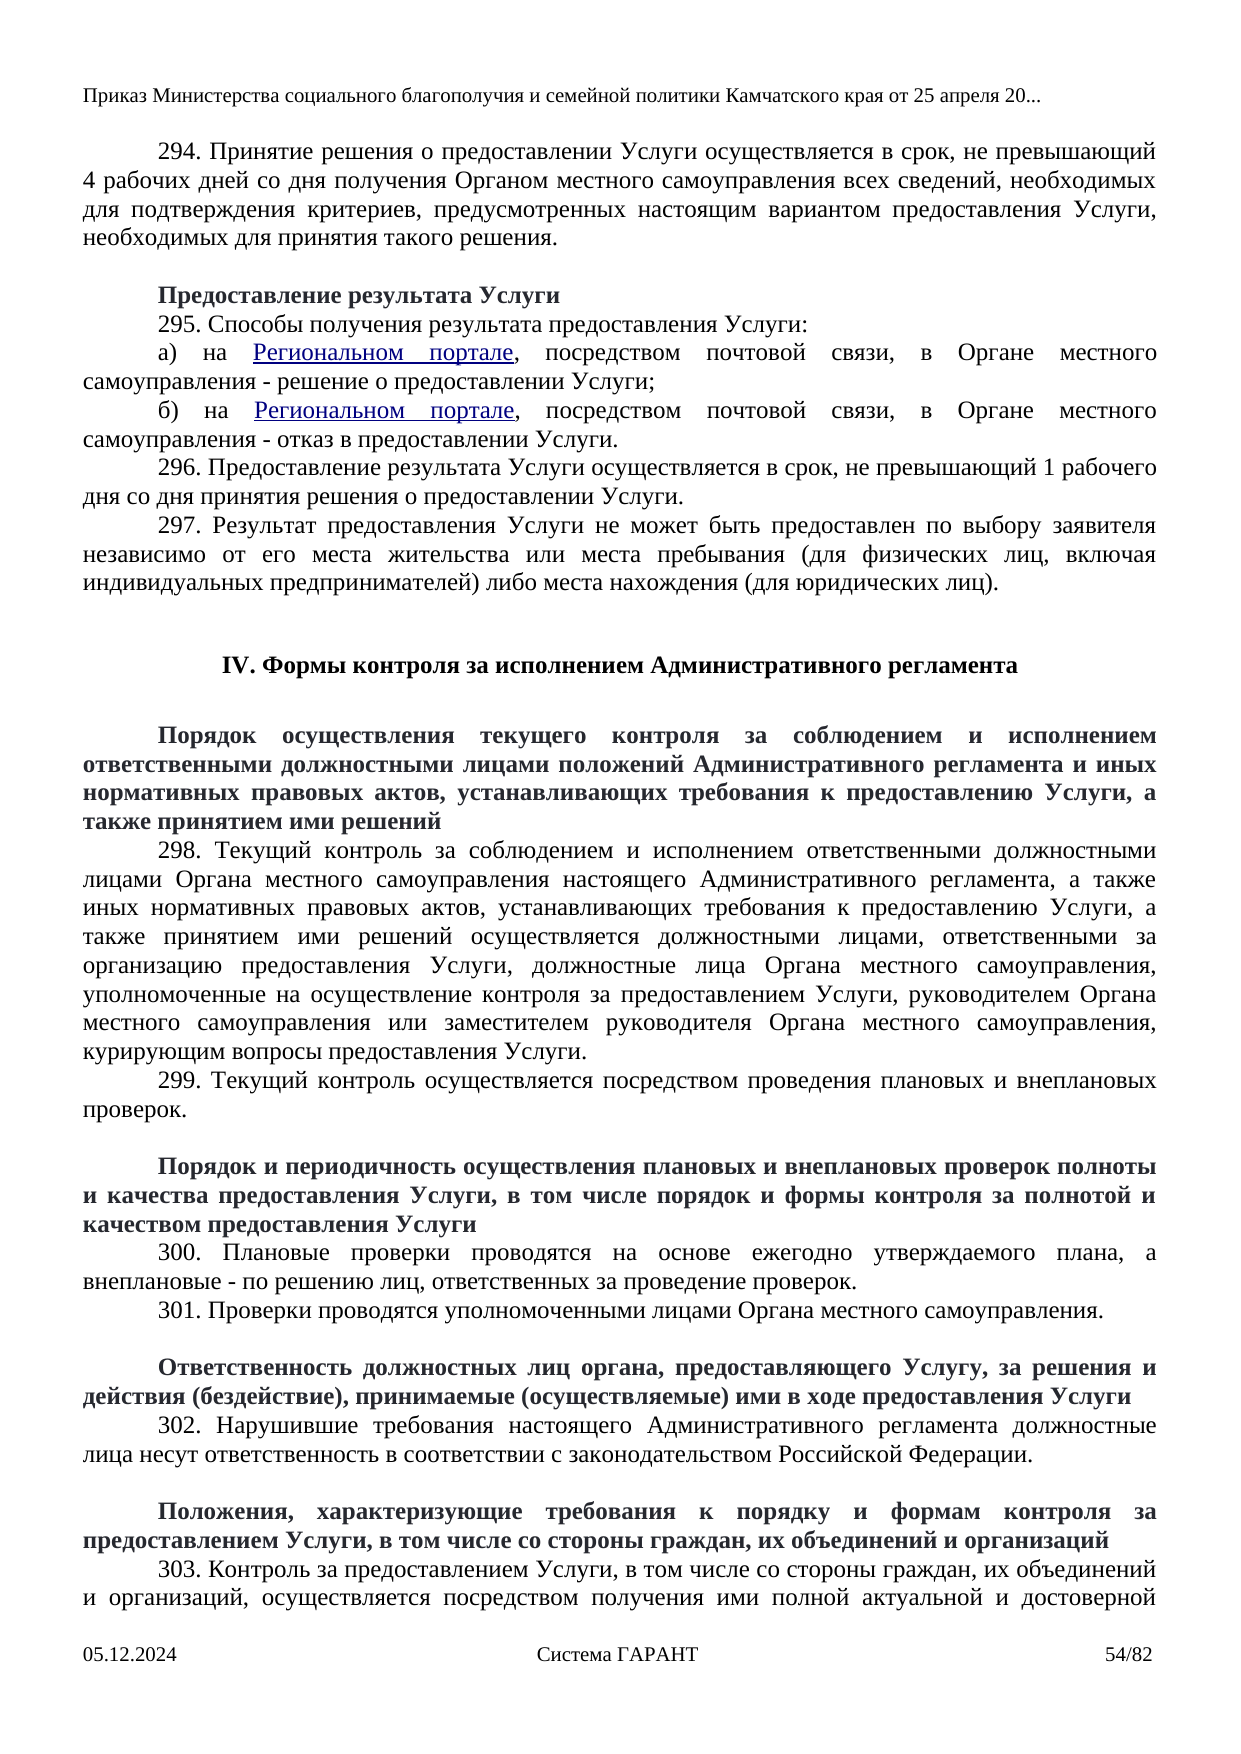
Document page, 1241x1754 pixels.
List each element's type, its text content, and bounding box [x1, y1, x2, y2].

text Положения, характеризующие требования к порядку и формам контроля за предоставлением Услуги, в том числе со стороны граждан, их объединений и организаций [83, 1496, 1157, 1554]
text Ответственность должностных лиц органа, предоставляющего Услугу, за решения и действия (бездействие), принимаемые (осуществляемые) ими в ходе предоставления Услуги [83, 1352, 1157, 1410]
text Порядок осуществления текущего контроля за соблюдением и исполнением ответственными должностными лицами положений Административного регламента и иных нормативных правовых актов, устанавливающих требования к предоставлению Услуги, а также принятием ими решений [83, 720, 1157, 835]
text 303. Контроль за предоставлением Услуги, в том числе со стороны граждан, их объединений и организаций, осуществляется посредством получения ими полной актуальной и достоверной [83, 1554, 1157, 1611]
text 302. Нарушившие требования настоящего Административного регламента должностные лица несут ответственность в соответствии с законодательством Российской Федерации. [83, 1410, 1157, 1467]
text 301. Проверки проводятся уполномоченными лицами Органа местного самоуправления. [83, 1295, 1157, 1324]
text 295. Способы получения результата предоставления Услуги: [83, 309, 1157, 337]
text 299. Текущий контроль осуществляется посредством проведения плановых и внеплановых проверок. [83, 1065, 1157, 1122]
text Предоставление результата Услуги [83, 280, 1157, 309]
text 296. Предоставление результата Услуги осуществляется в срок, не превышающий 1 рабочего дня со дня принятия решения о предоставлении Услуги. [83, 452, 1157, 510]
subtitle IV. Формы контроля за исполнением Административного регламента [83, 650, 1157, 679]
text 298. Текущий контроль за соблюдением и исполнением ответственными должностными лицами Органа местного самоуправления настоящего Административного регламента, а также иных нормативных правовых актов, устанавливающих требования к предоставлению Услуги, а также принятием ими решений осуществляется должностными лицами, ответственными за организацию предоставления Услуги, должностные лица Органа местного самоуправления, уполномоченные на осуществление контроля за предоставлением Услуги, руководителем Органа местного самоуправления или заместителем руководителя Органа местного самоуправления, курирующим вопросы предоставления Услуги. [83, 835, 1157, 1065]
text Порядок и периодичность осуществления плановых и внеплановых проверок полноты и качества предоставления Услуги, в том числе порядок и формы контроля за полнотой и качеством предоставления Услуги [83, 1151, 1157, 1237]
text а) на Региональном портале, посредством почтовой связи, в Органе местного самоуправления - решение о предоставлении Услуги; [83, 337, 1157, 395]
text 294. Принятие решения о предоставлении Услуги осуществляется в срок, не превышающий 4 рабочих дней со дня получения Органом местного самоуправления всех сведений, необходимых для подтверждения критериев, предусмотренных настоящим вариантом предоставления Услуги, необходимых для принятия такого решения. [83, 136, 1157, 251]
text 300. Плановые проверки проводятся на основе ежегодно утверждаемого плана, а внеплановые - по решению лиц, ответственных за проведение проверок. [83, 1237, 1157, 1295]
text 297. Результат предоставления Услуги не может быть предоставлен по выбору заявителя независимо от его места жительства или места пребывания (для физических лиц, включая индивидуальных предпринимателей) либо места нахождения (для юридических лиц). [83, 510, 1157, 596]
text б) на Региональном портале, посредством почтовой связи, в Органе местного самоуправления - отказ в предоставлении Услуги. [83, 395, 1157, 452]
